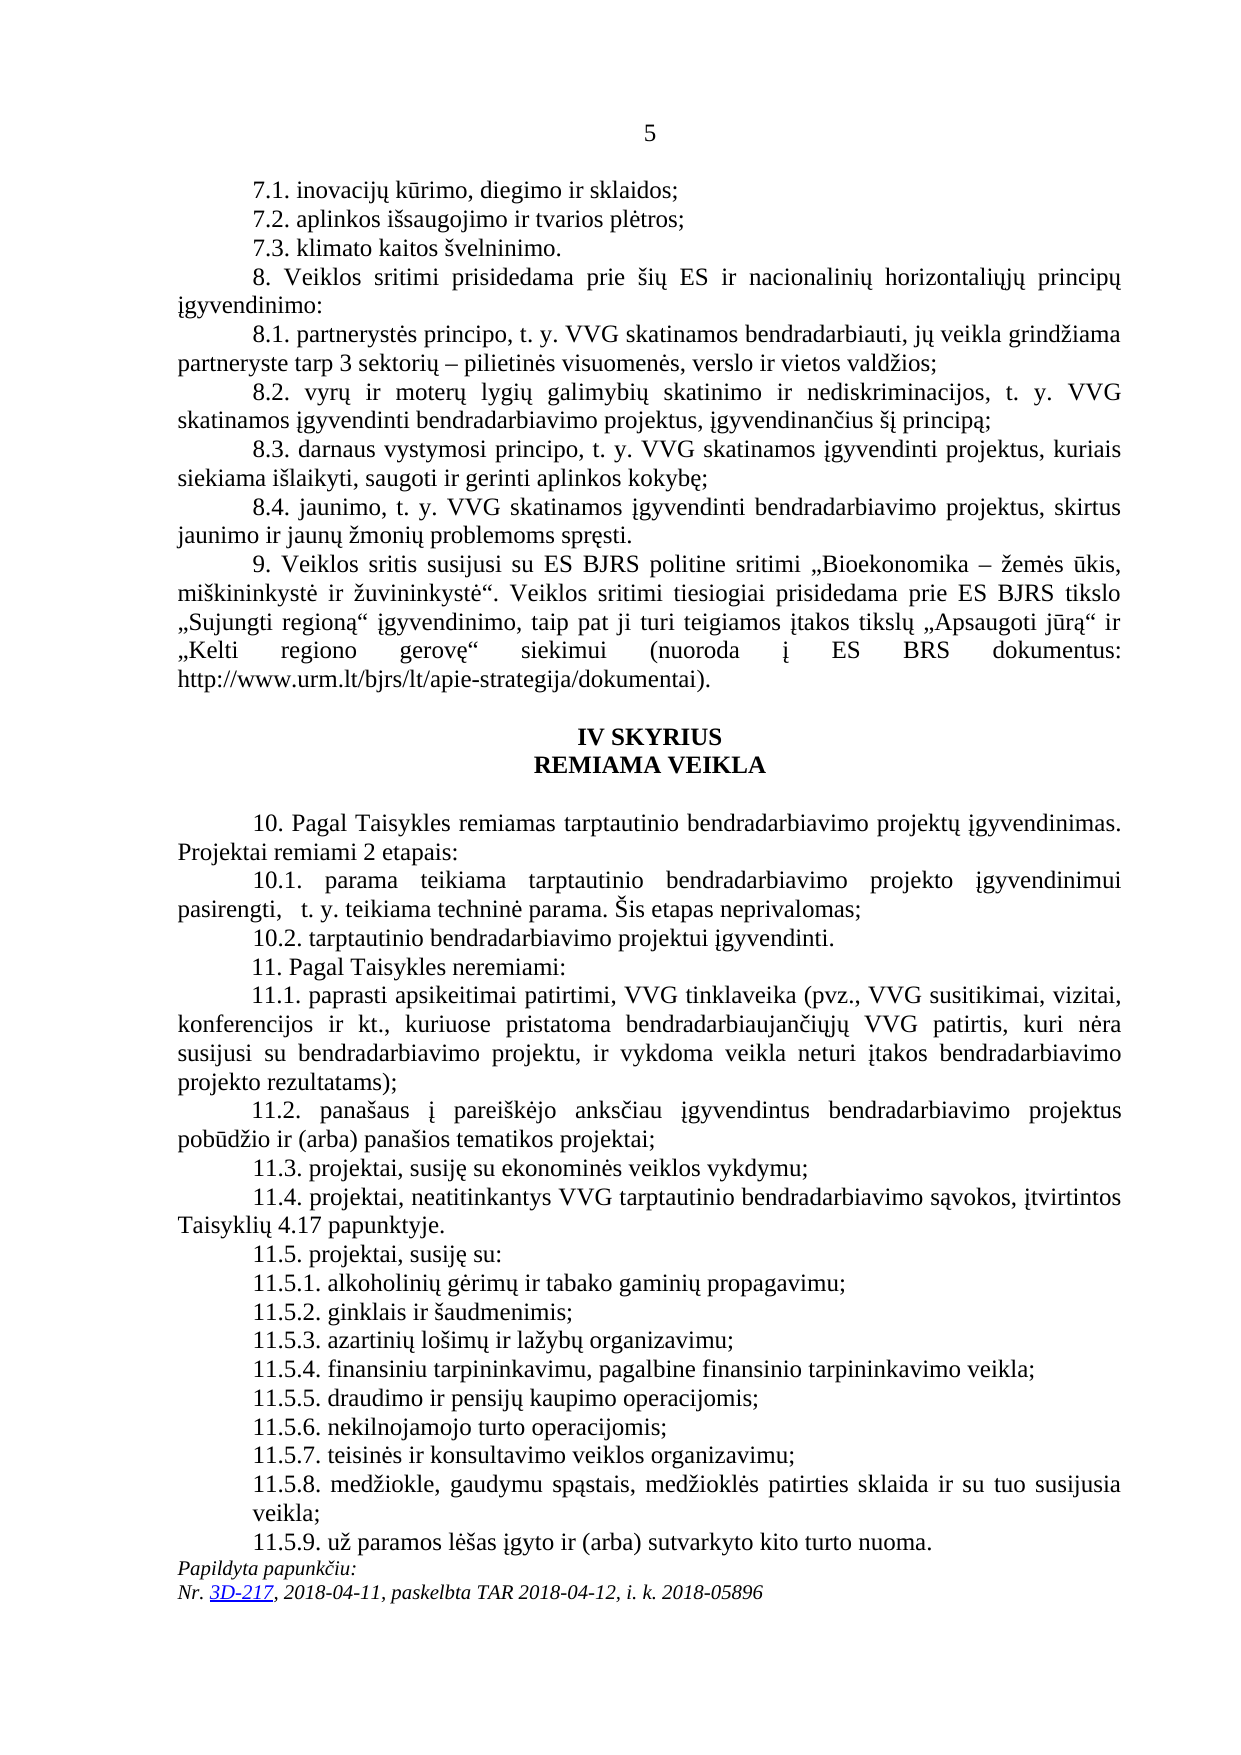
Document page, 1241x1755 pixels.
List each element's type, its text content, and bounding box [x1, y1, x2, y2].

text 9. Veiklos sritis susijusi su ES BJRS politine sritimi „Bioekonomika – žemės ūkis, miškininkystė ir žuvininkystė“. Veiklos sritimi tiesiogiai prisidedama prie ES BJRS tikslo „Sujungti regioną“ įgyvendinimo, taip pat ji turi teigiamos įtakos tikslų „Apsaugoti jūrą“ ir „Kelti regiono gerovę“ siekimui (nuoroda į ES BRS dokumentus: http://www.urm.lt/bjrs/lt/apie-strategija/dokumentai). [177, 549, 1122, 693]
text 10.2. tarptautinio bendradarbiavimo projektui įgyvendinti. [177, 923, 1122, 952]
text Papildyta papunkčiu: [177, 1556, 1122, 1580]
text 11.4. projektai, neatitinkantys VVG tarptautinio bendradarbiavimo sąvokos, įtvirtintos Taisyklių 4.17 papunktyje. [177, 1182, 1122, 1239]
text 11.2. panašaus į pareiškėjo anksčiau įgyvendintus bendradarbiavimo projektus pobūdžio ir (arba) panašios tematikos projektai; [177, 1096, 1122, 1153]
text REMIAMA VEIKLA [177, 751, 1122, 779]
text 11.3. projektai, susiję su ekonominės veiklos vykdymu; [177, 1153, 1122, 1182]
text 11.5.7. teisinės ir konsultavimo veiklos organizavimu; [252, 1441, 1122, 1469]
text 11.5.2. ginklais ir šaudmenimis; [252, 1297, 1122, 1326]
text 8. Veiklos sritimi prisidedama prie šių ES ir nacionalinių horizontaliųjų principų įgyvendinimo: [177, 262, 1122, 319]
text 11.5.8. medžiokle, gaudymu spąstais, medžioklės patirties sklaida ir su tuo susijusia veikla; [252, 1469, 1122, 1527]
text 10. Pagal Taisykles remiamas tarptautinio bendradarbiavimo projektų įgyvendinimas. Projektai remiami 2 etapais: [177, 808, 1122, 866]
text Nr. 3D-217, 2018-04-11, paskelbta TAR 2018-04-12, i. k. 2018-05896 [177, 1580, 1122, 1604]
text 10.1. parama teikiama tarptautinio bendradarbiavimo projekto įgyvendinimui pasirengti, t. y. teikiama techninė parama. Šis etapas neprivalomas; [177, 866, 1122, 923]
text 8.3. darnaus vystymosi principo, t. y. VVG skatinamos įgyvendinti projektus, kuriais siekiama išlaikyti, saugoti ir gerinti aplinkos kokybę; [177, 434, 1122, 492]
text 11.5. projektai, susiję su: [252, 1239, 1122, 1268]
text 8.1. partnerystės principo, t. y. VVG skatinamos bendradarbiauti, jų veikla grindžiama partneryste tarp 3 sektorių – pilietinės visuomenės, verslo ir vietos valdžios; [177, 319, 1122, 377]
text 11.5.4. finansiniu tarpininkavimu, pagalbine finansinio tarpininkavimo veikla; [252, 1354, 1122, 1383]
text 11.1. paprasti apsikeitimai patirtimi, VVG tinklaveika (pvz., VVG susitikimai, vizitai, konferencijos ir kt., kuriuose pristatoma bendradarbiaujančiųjų VVG patirtis, kuri nėra susijusi su bendradarbiavimo projektu, ir vykdoma veikla neturi įtakos bendradarbiavimo projekto rezultatams); [177, 981, 1122, 1096]
text 11. Pagal Taisykles neremiami: [177, 952, 1122, 981]
text 11.5.3. azartinių lošimų ir lažybų organizavimu; [252, 1326, 1122, 1354]
text 8.4. jaunimo, t. y. VVG skatinamos įgyvendinti bendradarbiavimo projektus, skirtus jaunimo ir jaunų žmonių problemoms spręsti. [177, 492, 1122, 549]
text 11.5.1. alkoholinių gėrimų ir tabako gaminių propagavimu; [252, 1268, 1122, 1297]
text 7.2. aplinkos išsaugojimo ir tvarios plėtros; [177, 204, 1122, 233]
text 11.5.5. draudimo ir pensijų kaupimo operacijomis; [252, 1383, 1122, 1412]
text 7.3. klimato kaitos švelninimo. [177, 233, 1122, 262]
text 11.5.9. už paramos lėšas įgyto ir (arba) sutvarkyto kito turto nuoma. [252, 1527, 1122, 1556]
text 11.5.6. nekilnojamojo turto operacijomis; [252, 1412, 1122, 1441]
text IV SKYRIUS [177, 722, 1122, 751]
text 8.2. vyrų ir moterų lygių galimybių skatinimo ir nediskriminacijos, t. y. VVG skatinamos įgyvendinti bendradarbiavimo projektus, įgyvendinančius šį principą; [177, 377, 1122, 434]
text 7.1. inovacijų kūrimo, diegimo ir sklaidos; [177, 176, 1122, 204]
